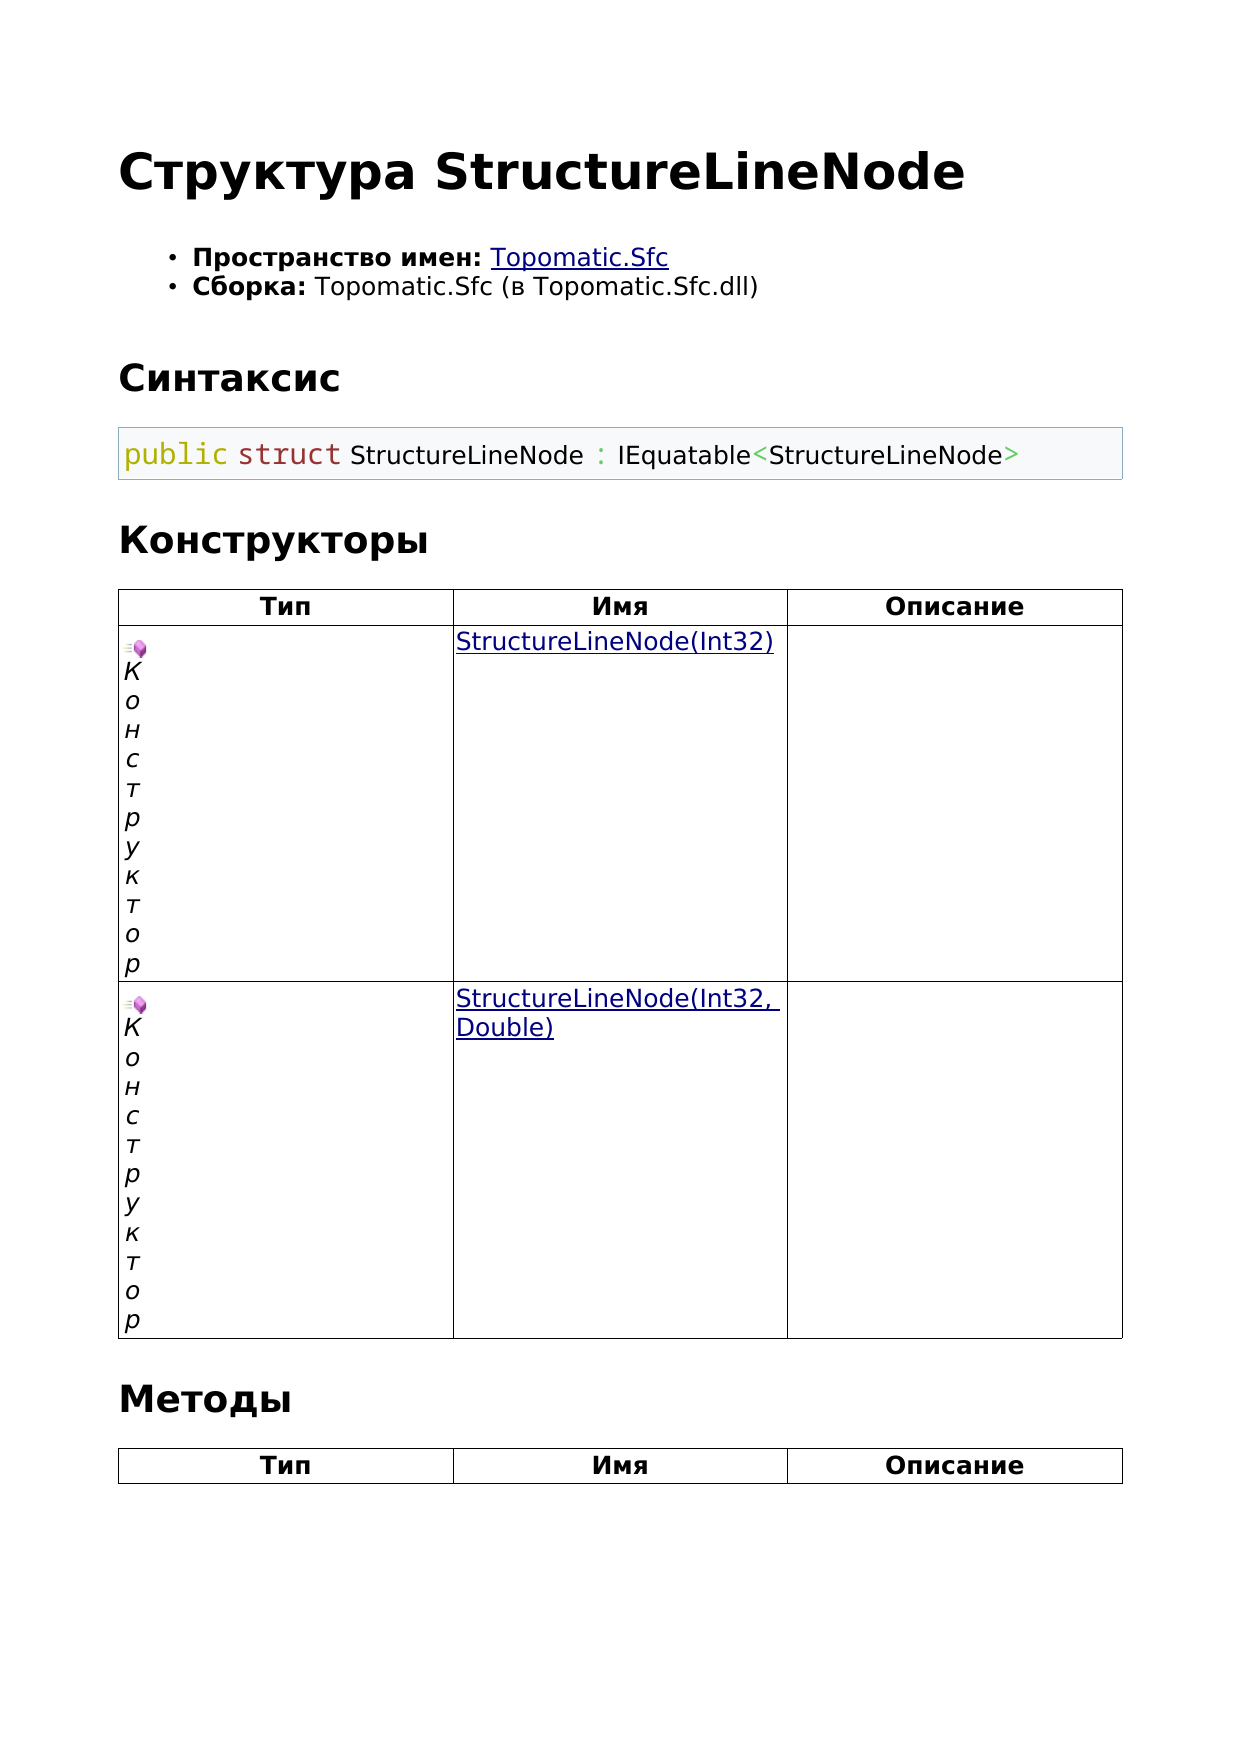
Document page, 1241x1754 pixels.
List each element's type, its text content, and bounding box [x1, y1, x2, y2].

table_header Описание [788, 1449, 1122, 1483]
table_header Описание [788, 590, 1122, 624]
table_header Тип [119, 1449, 453, 1483]
subtitle Конструкторы [118, 518, 1122, 562]
list Сборка: Topomatic.Sfc (в Topomatic.Sfc.dll) [177, 272, 1122, 302]
table_header Имя [454, 590, 787, 624]
table_cell [119, 626, 453, 981]
table_header public struct StructureLineNode : IEquatable<StructureLineNode> [119, 428, 1122, 478]
table_cell [788, 626, 1122, 981]
table_cell StructureLineNode(Int32, Double) [454, 982, 787, 1337]
subtitle Синтаксис [118, 356, 1122, 400]
list Пространство имен: Topomatic.Sfc [177, 243, 1122, 272]
table_header Имя [454, 1449, 787, 1483]
table_cell StructureLineNode(Int32) [454, 626, 787, 981]
table_header Тип [119, 590, 453, 624]
picture [121, 996, 147, 1014]
subtitle Структура StructureLineNode [118, 143, 1122, 201]
subtitle Методы [118, 1377, 1122, 1421]
picture [121, 640, 147, 658]
table_cell [119, 982, 453, 1337]
table_cell [788, 982, 1122, 1337]
